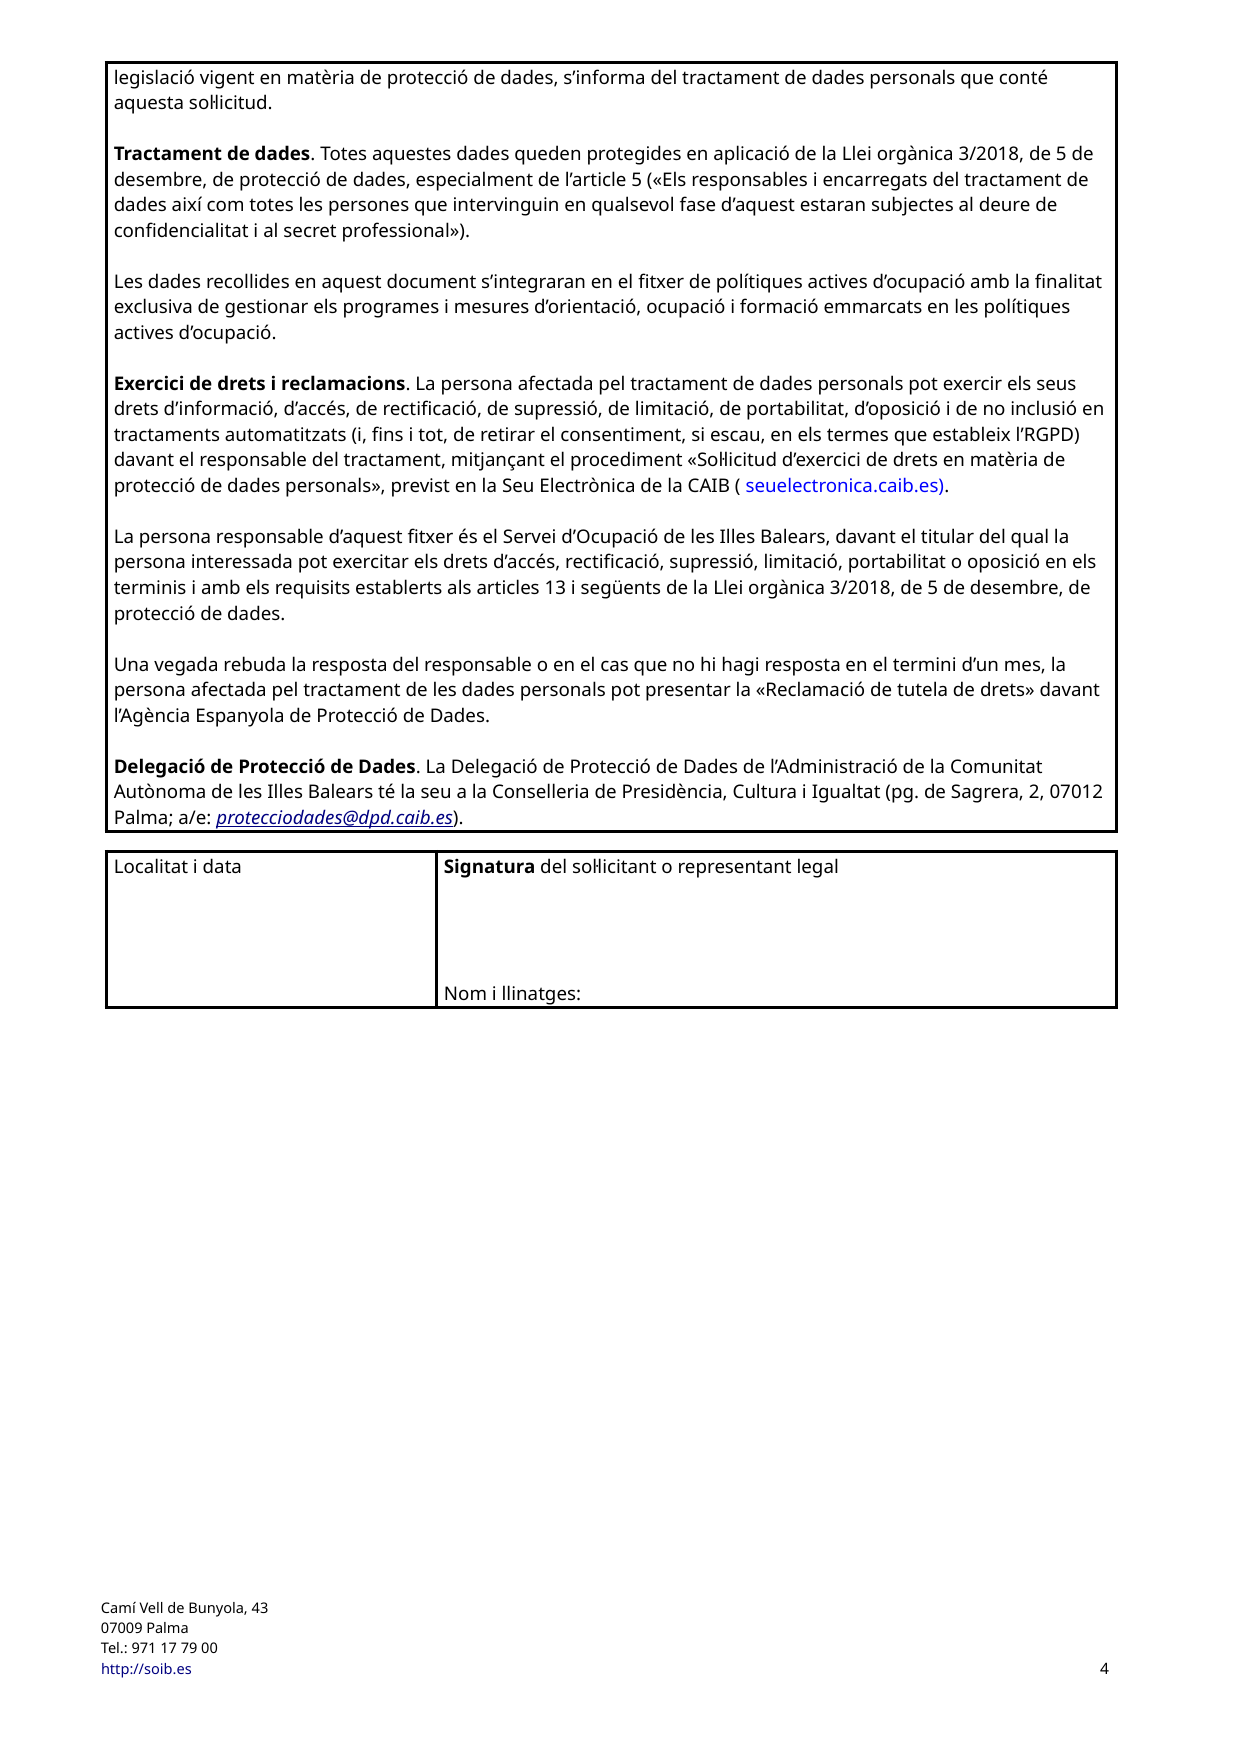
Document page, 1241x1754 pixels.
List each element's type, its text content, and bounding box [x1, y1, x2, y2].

table_cell Localitat i data [108, 853, 435, 1006]
table_header legislació vigent en matèria de protecció de dades, s’informa del tractament de dades personals que conté aquesta sol·licitud. Tractament de dades. Totes aquestes dades queden protegides en aplicació de la Llei orgànica 3/2018, de 5 de desembre, de protecció de dades, especialment de l’article 5 («Els responsables i encarregats del tractament de dades així com totes les persones que intervinguin en qualsevol fase d’aquest estaran subjectes al deure de confidencialitat i al secret professional»). Les dades recollides en aquest document s’integraran en el fitxer de polítiques actives d’ocupació amb la finalitat exclusiva de gestionar els programes i mesures d’orientació, ocupació i formació emmarcats en les polítiques actives d’ocupació. Exercici de drets i reclamacions. La persona afectada pel tractament de dades personals pot exercir els seus drets d’informació, d’accés, de rectificació, de supressió, de limitació, de portabilitat, d’oposició i de no inclusió en tractaments automatitzats (i, fins i tot, de retirar el consentiment, si escau, en els termes que estableix l’RGPD) davant el responsable del tractament, mitjançant el procediment «Sol·licitud d’exercici de drets en matèria de protecció de dades personals», previst en la Seu Electrònica de la CAIB ( seuelectronica.caib.es). La persona responsable d’aquest fitxer és el Servei d’Ocupació de les Illes Balears, davant el titular del qual la persona interessada pot exercitar els drets d’accés, rectificació, supressió, limitació, portabilitat o oposició en els terminis i amb els requisits establerts als articles 13 i següents de la Llei orgànica 3/2018, de 5 de desembre, de protecció de dades. Una vegada rebuda la resposta del responsable o en el cas que no hi hagi resposta en el termini d’un mes, la persona afectada pel tractament de les dades personals pot presentar la «Reclamació de tutela de drets» davant l’Agència Espanyola de Protecció de Dades. Delegació de Protecció de Dades. La Delegació de Protecció de Dades de l’Administració de la Comunitat Autònoma de les Illes Balears té la seu a la Conselleria de Presidència, Cultura i Igualtat (pg. de Sagrera, 2, 07012 Palma; a/e: protecciodades@dpd.caib.es). [108, 64, 1115, 829]
table_cell [106, 833, 436, 850]
table_cell Signatura del sol·licitant o representant legal Nom i llinatges: [438, 853, 1115, 1006]
table_cell [436, 833, 1116, 850]
